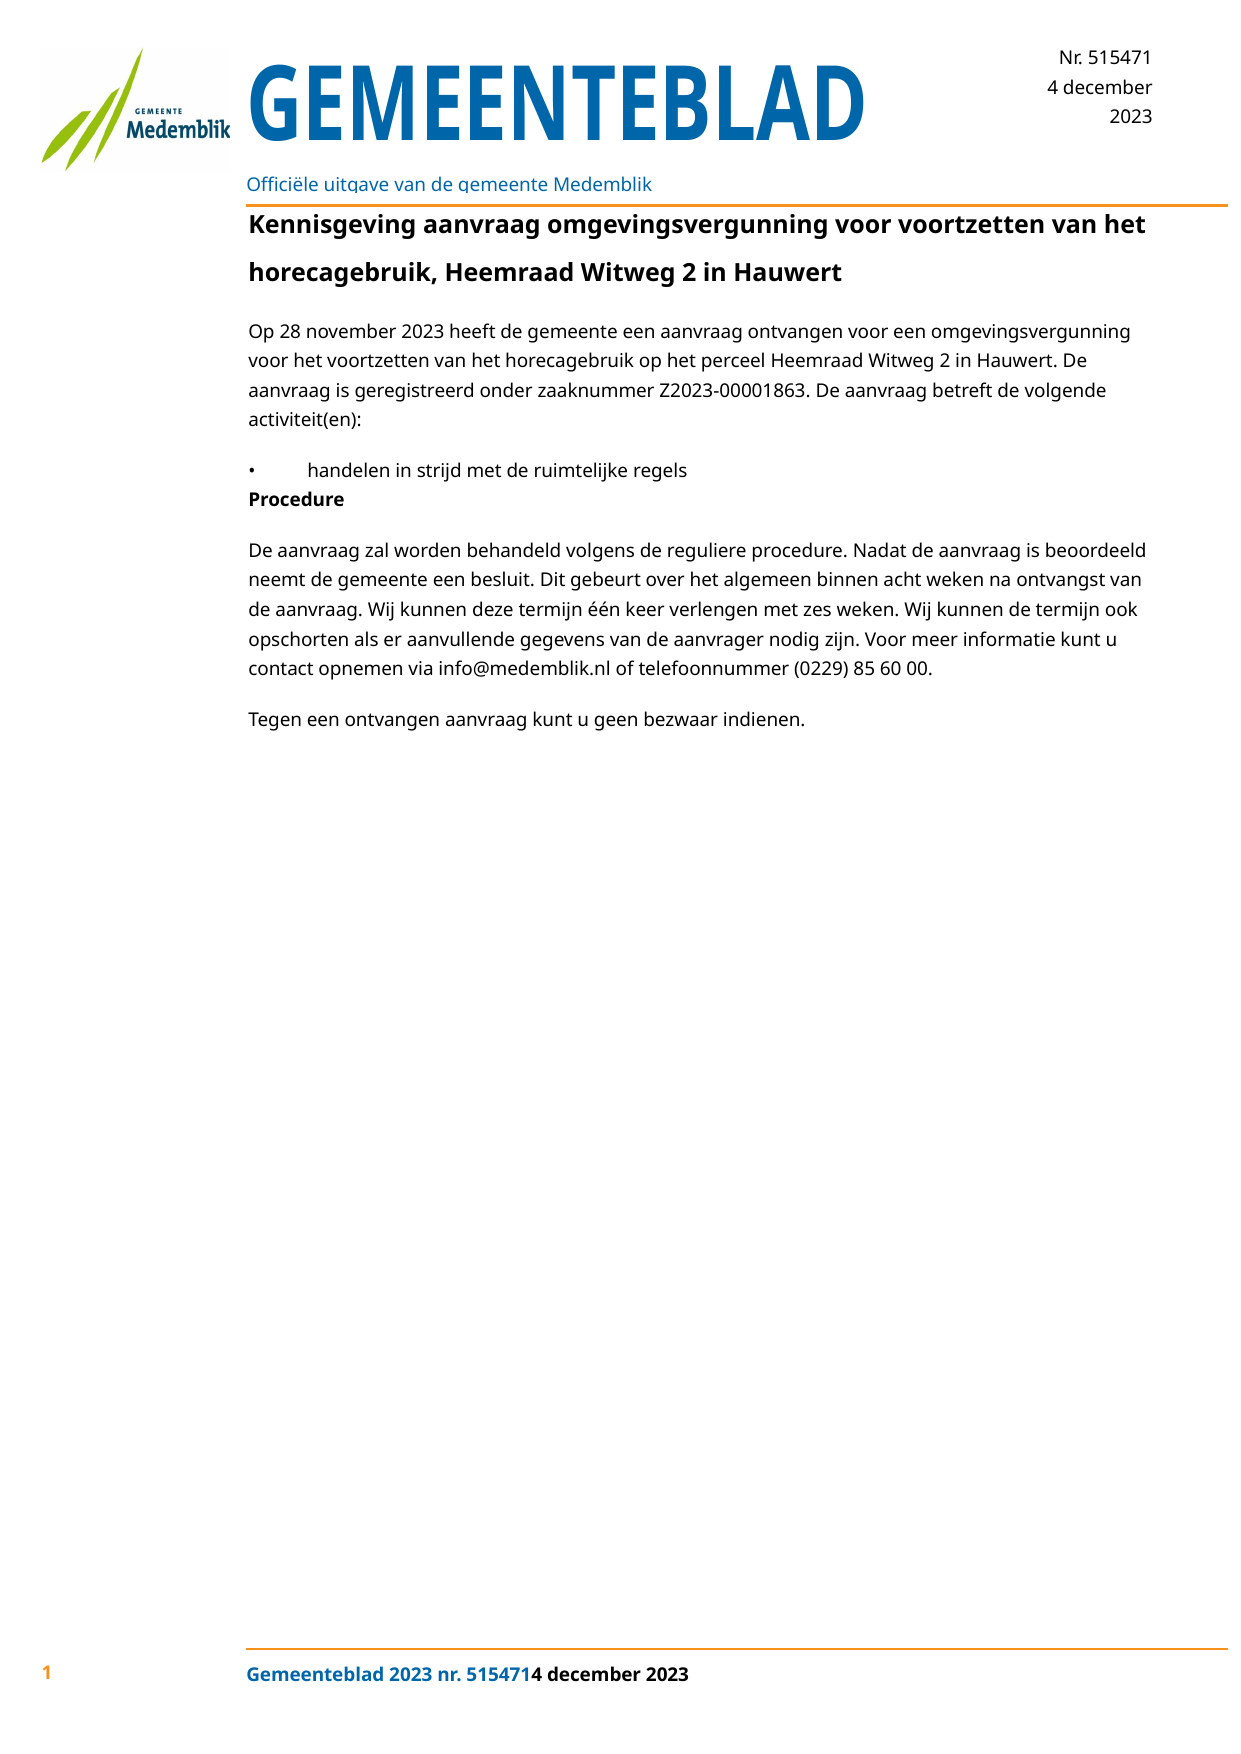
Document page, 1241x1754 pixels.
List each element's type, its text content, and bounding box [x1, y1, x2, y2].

text Op 28 november 2023 heeft de gemeente een aanvraag ontvangen voor een omgevingsvergunning voor het voortzetten van het horecagebruik op het perceel Heemraad Witweg 2 in Hauwert. De aanvraag is geregistreerd onder zaaknummer Z2023-00001863. De aanvraag betreft de volgende activiteit(en): [248, 318, 1152, 432]
text Procedure [248, 487, 1152, 512]
text Kennisgeving aanvraag omgevingsvergunning voor voortzetten van het horecagebruik, Heemraad Witweg 2 in Hauwert [248, 207, 1152, 288]
list handelen in strijd met de ruimtelijke regels [248, 457, 1152, 483]
picture [41, 47, 231, 172]
text Tegen een ontvangen aanvraag kunt u geen bezwaar indienen. [248, 706, 1152, 732]
text De aanvraag zal worden behandeld volgens de reguliere procedure. Nadat de aanvraag is beoordeeld neemt de gemeente een besluit. Dit gebeurt over het algemeen binnen acht weken na ontvangst van de aanvraag. Wij kunnen deze termijn één keer verlengen met zes weken. Wij kunnen de termijn ook opschorten als er aanvullende gegevens van de aanvrager nodig zijn. Voor meer informatie kunt u contact opnemen via info@medemblik.nl of telefoonnummer (0229) 85 60 00. [248, 537, 1152, 681]
